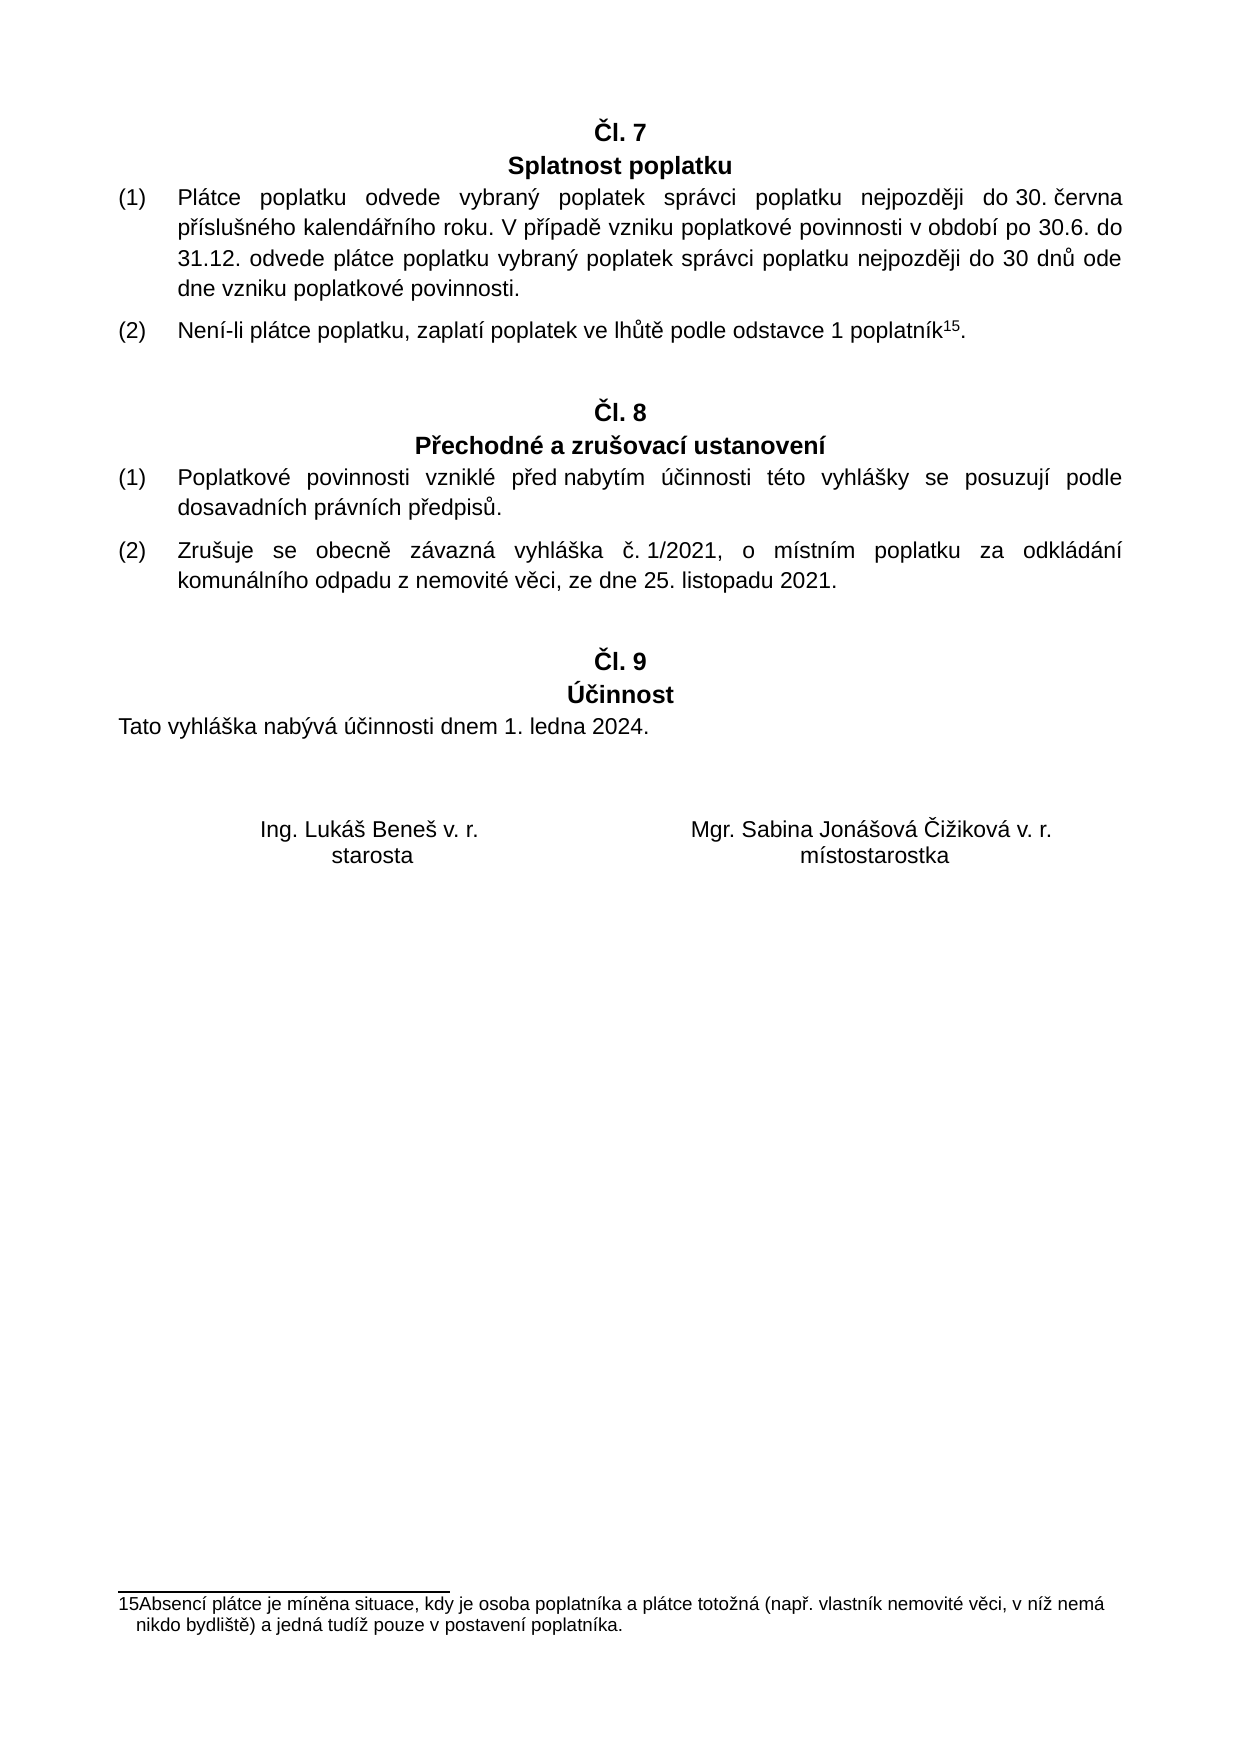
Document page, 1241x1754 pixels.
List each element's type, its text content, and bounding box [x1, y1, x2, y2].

subtitle Čl. 8 Přechodné a zrušovací ustanovení [118, 398, 1122, 459]
subtitle Čl. 7 Splatnost poplatku [118, 118, 1122, 180]
table_cell [118, 874, 620, 992]
list Není-li plátce poplatku, zaplatí poplatek ve lhůtě podle odstavce 1 poplatník. [118, 317, 1122, 344]
table_header Ing. Lukáš Beneš v. r. starosta [118, 756, 620, 874]
list Plátce poplatku odvede vybraný poplatek správci poplatku nejpozději do 30. června příslušného kalendářního roku. V případě vzniku poplatkové povinnosti v období po 30.6. do 31.12. odvede plátce poplatku vybraný poplatek správci poplatku nejpozději do 30 dnů ode dne vzniku poplatkové povinnosti. [118, 184, 1122, 301]
table_cell [620, 874, 1122, 992]
table_header Mgr. Sabina Jonášová Čižiková v. r. místostarostka [620, 756, 1122, 874]
list Absencí plátce je míněna situace, kdy je osoba poplatníka a plátce totožná (např. vlastník nemovité věci, v níž nemá nikdo bydliště) a jedná tudíž pouze v postavení poplatníka. [118, 1592, 1122, 1635]
list Poplatkové povinnosti vzniklé před nabytím účinnosti této vyhlášky se posuzují podle dosavadních právních předpisů. [118, 464, 1122, 520]
subtitle Čl. 9 Účinnost [118, 647, 1122, 709]
text Tato vyhláška nabývá účinnosti dnem 1. ledna 2024. [118, 713, 1122, 739]
list Zrušuje se obecně závazná vyhláška č. 1/2021, o místním poplatku za odkládání komunálního odpadu z nemovité věci, ze dne 25. listopadu 2021. [118, 537, 1122, 593]
